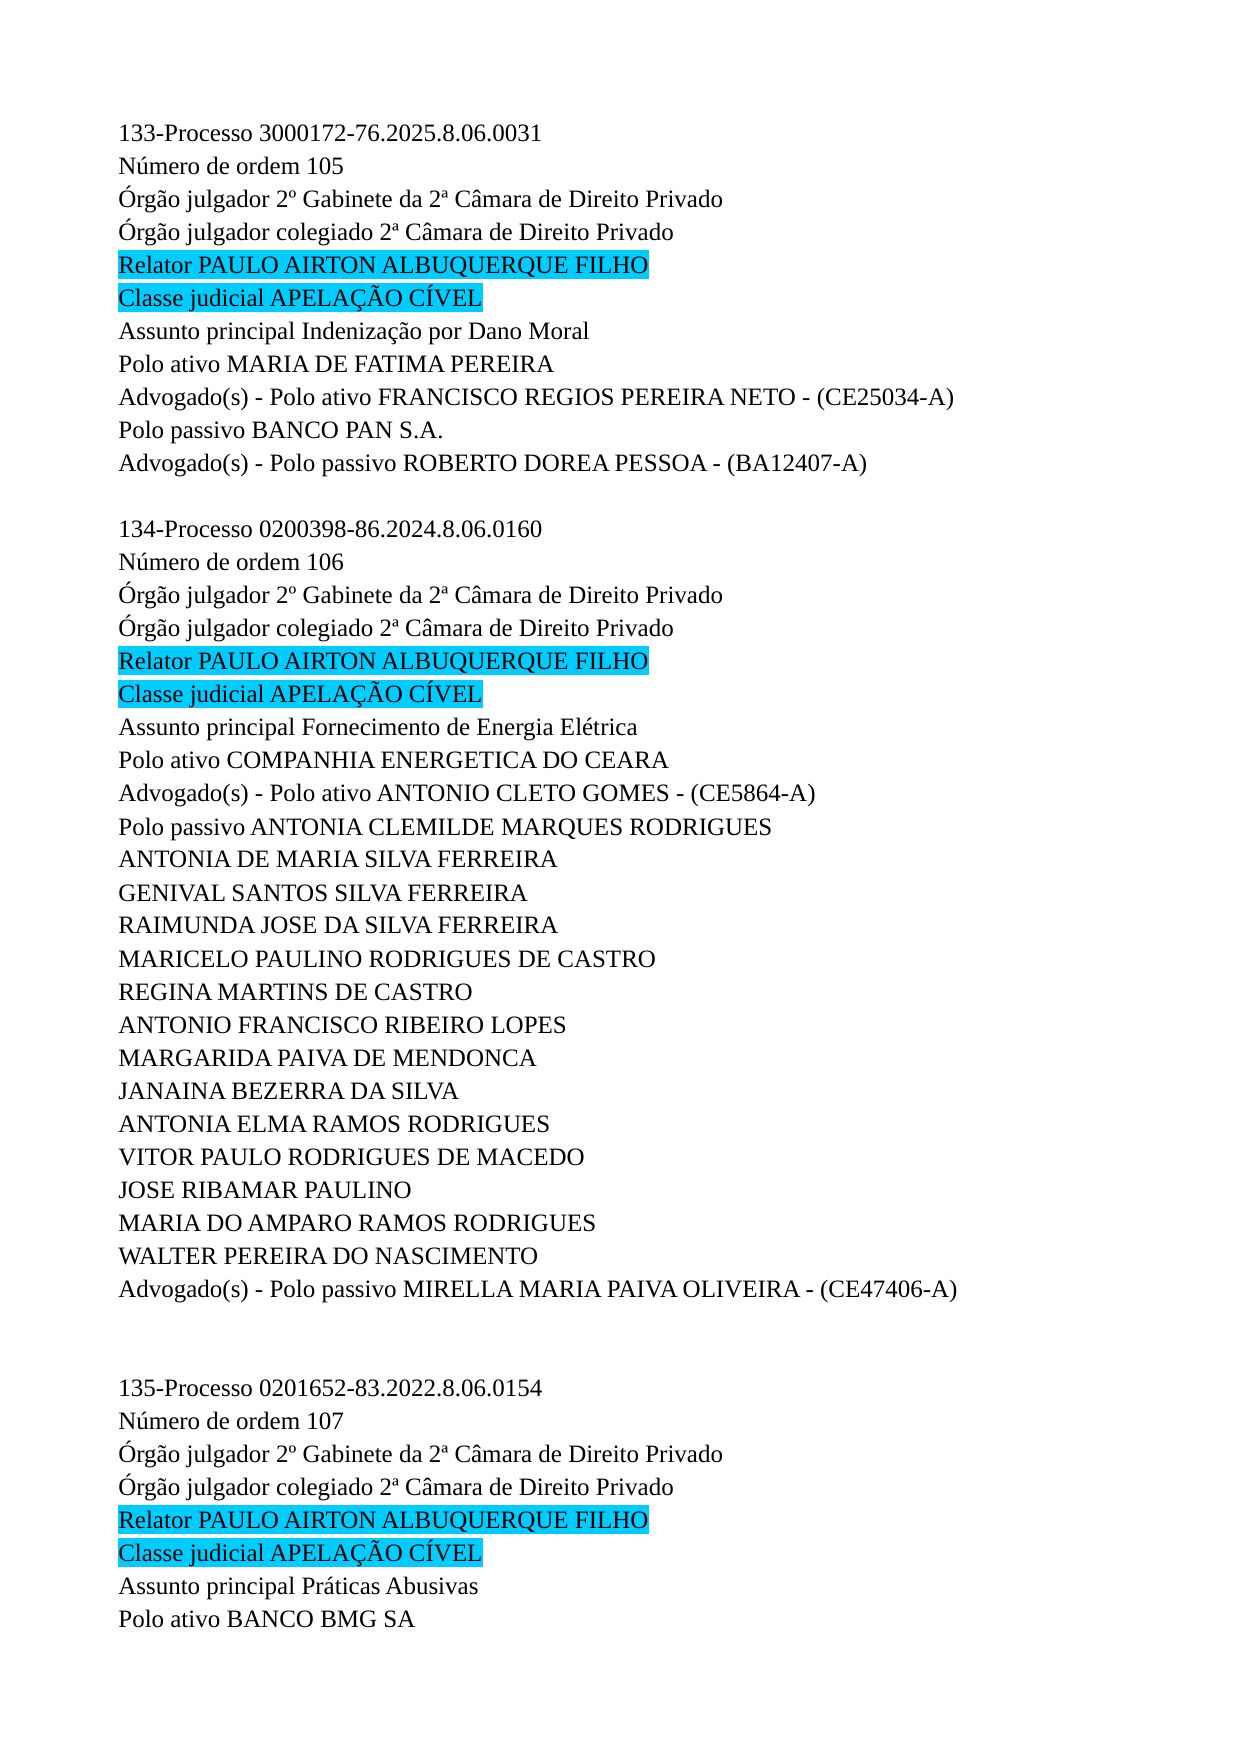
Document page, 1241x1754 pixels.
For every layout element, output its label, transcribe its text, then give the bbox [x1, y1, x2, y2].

text Polo ativo COMPANHIA ENERGETICA DO CEARA [118, 746, 1122, 774]
text Órgão julgador colegiado 2ª Câmara de Direito Privado [118, 1472, 1122, 1501]
text Polo passivo ANTONIA CLEMILDE MARQUES RODRIGUES [118, 812, 1122, 840]
text MARICELO PAULINO RODRIGUES DE CASTRO [118, 944, 1122, 972]
text Órgão julgador 2º Gabinete da 2ª Câmara de Direito Privado [118, 580, 1122, 609]
text Assunto principal Fornecimento de Energia Elétrica [118, 712, 1122, 741]
text ANTONIA ELMA RAMOS RODRIGUES [118, 1109, 1122, 1137]
text Relator PAULO AIRTON ALBUQUERQUE FILHO [118, 1505, 1122, 1534]
text REGINA MARTINS DE CASTRO [118, 977, 1122, 1005]
text Órgão julgador colegiado 2ª Câmara de Direito Privado [118, 217, 1122, 246]
text JOSE RIBAMAR PAULINO [118, 1175, 1122, 1203]
text WALTER PEREIRA DO NASCIMENTO [118, 1241, 1122, 1269]
text MARIA DO AMPARO RAMOS RODRIGUES [118, 1208, 1122, 1237]
text Advogado(s) - Polo passivo ROBERTO DOREA PESSOA - (BA12407-A) [118, 448, 1122, 477]
text MARGARIDA PAIVA DE MENDONCA [118, 1043, 1122, 1071]
text VITOR PAULO RODRIGUES DE MACEDO [118, 1142, 1122, 1171]
text Assunto principal Práticas Abusivas [118, 1571, 1122, 1600]
text Número de ordem 106 [118, 547, 1122, 576]
text Classe judicial APELAÇÃO CÍVEL [118, 283, 1122, 312]
text Número de ordem 105 [118, 151, 1122, 180]
text GENIVAL SANTOS SILVA FERREIRA [118, 878, 1122, 906]
text Advogado(s) - Polo ativo FRANCISCO REGIOS PEREIRA NETO - (CE25034-A) [118, 382, 1122, 411]
text Classe judicial APELAÇÃO CÍVEL [118, 1538, 1122, 1567]
text Advogado(s) - Polo passivo MIRELLA MARIA PAIVA OLIVEIRA - (CE47406-A) [118, 1274, 1122, 1303]
text Órgão julgador colegiado 2ª Câmara de Direito Privado [118, 613, 1122, 642]
text Advogado(s) - Polo ativo ANTONIO CLETO GOMES - (CE5864-A) [118, 778, 1122, 807]
text Classe judicial APELAÇÃO CÍVEL [118, 679, 1122, 708]
text Polo ativo MARIA DE FATIMA PEREIRA [118, 349, 1122, 378]
text RAIMUNDA JOSE DA SILVA FERREIRA [118, 911, 1122, 939]
text 134-Processo 0200398-86.2024.8.06.0160 [118, 514, 1122, 543]
text Assunto principal Indenização por Dano Moral [118, 316, 1122, 345]
text ANTONIO FRANCISCO RIBEIRO LOPES [118, 1010, 1122, 1038]
text Órgão julgador 2º Gabinete da 2ª Câmara de Direito Privado [118, 184, 1122, 213]
text 133-Processo 3000172-76.2025.8.06.0031 [118, 118, 1122, 147]
text Órgão julgador 2º Gabinete da 2ª Câmara de Direito Privado [118, 1439, 1122, 1468]
text Relator PAULO AIRTON ALBUQUERQUE FILHO [118, 250, 1122, 279]
text Número de ordem 107 [118, 1406, 1122, 1435]
text 135-Processo 0201652-83.2022.8.06.0154 [118, 1373, 1122, 1402]
text Polo ativo BANCO BMG SA [118, 1604, 1122, 1633]
text ANTONIA DE MARIA SILVA FERREIRA [118, 844, 1122, 873]
text Relator PAULO AIRTON ALBUQUERQUE FILHO [118, 646, 1122, 675]
text Polo passivo BANCO PAN S.A. [118, 415, 1122, 444]
text JANAINA BEZERRA DA SILVA [118, 1076, 1122, 1104]
